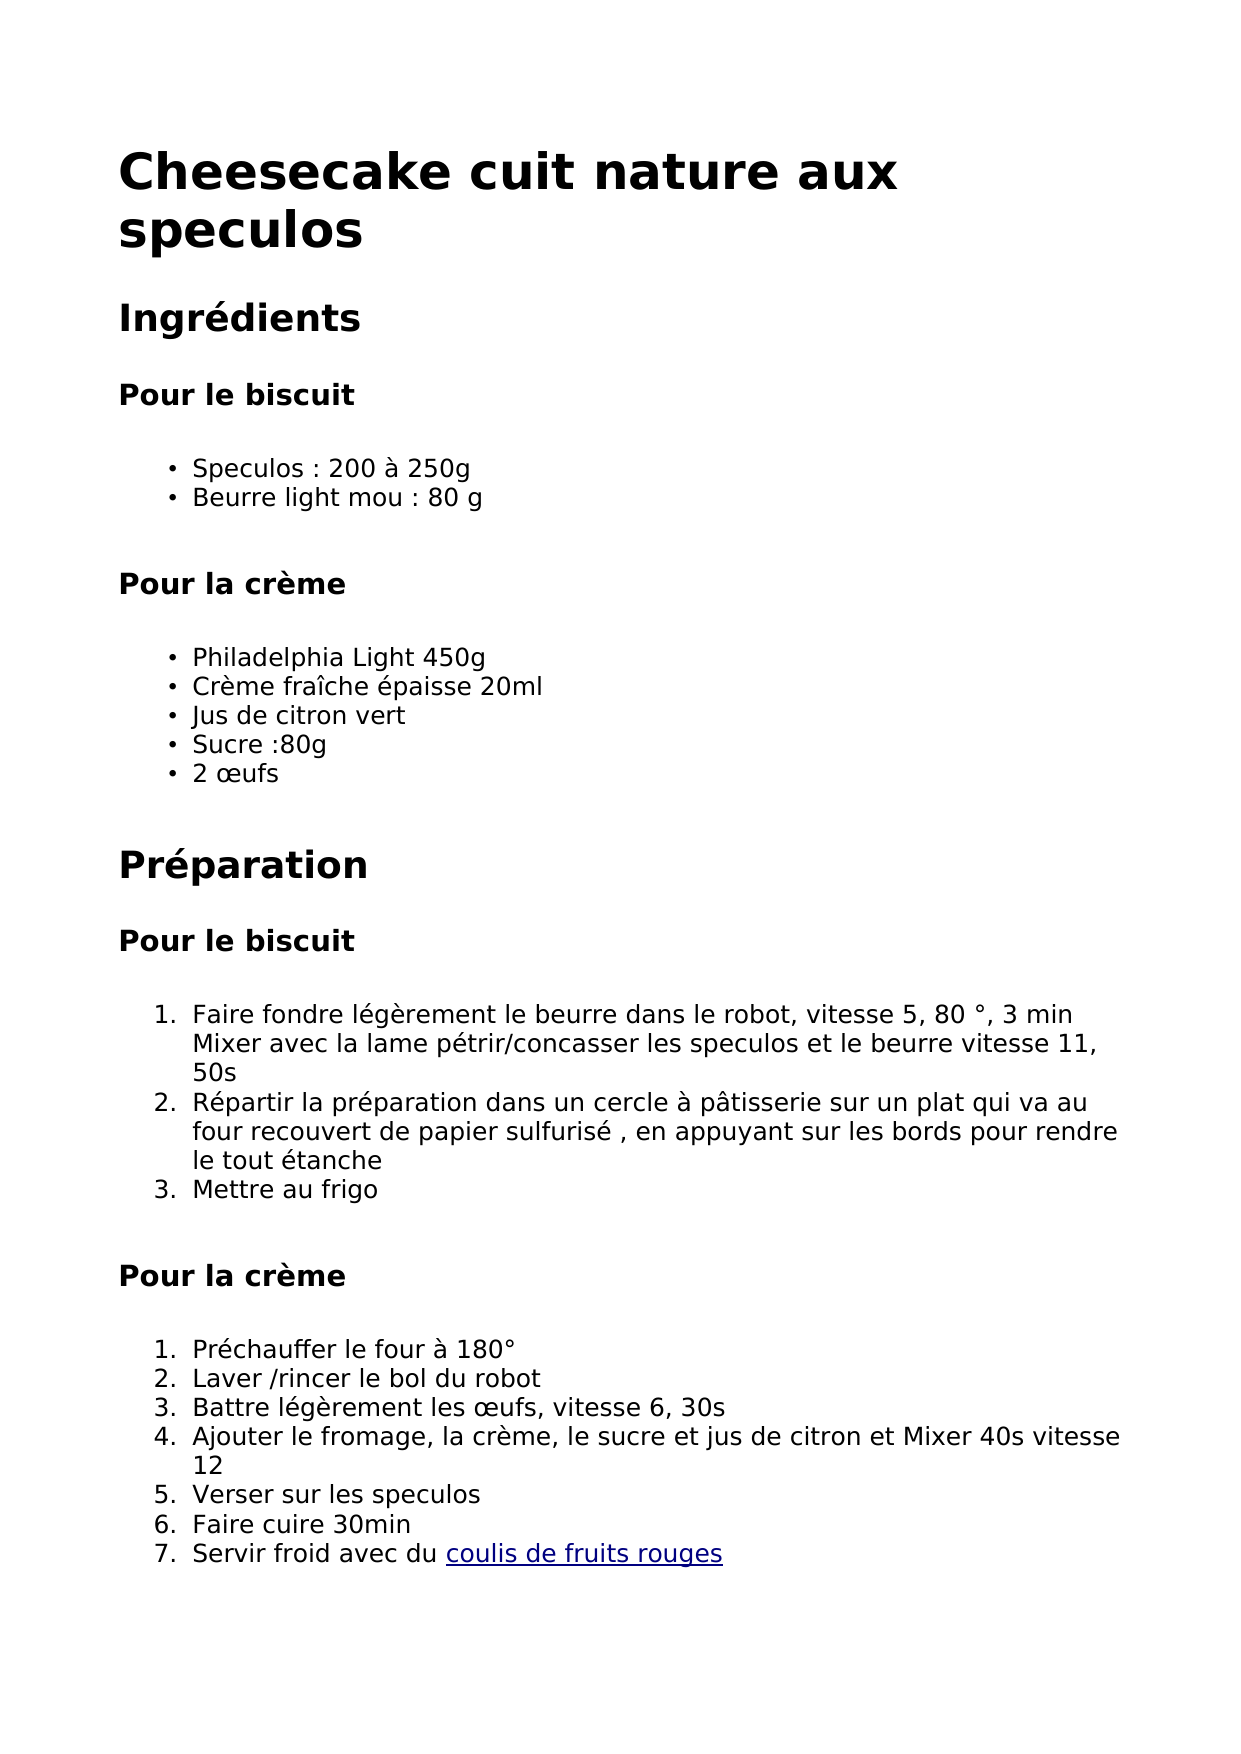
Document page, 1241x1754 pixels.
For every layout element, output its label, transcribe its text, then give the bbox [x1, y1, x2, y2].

list Crème fraîche épaisse 20ml [177, 672, 1122, 701]
list Battre légèrement les œufs, vitesse 6, 30s [177, 1393, 1122, 1422]
subtitle Pour le biscuit [118, 924, 1122, 958]
list Speculos : 200 à 250g [177, 454, 1122, 483]
subtitle Pour la crème [118, 1259, 1122, 1293]
subtitle Cheesecake cuit nature aux speculos [118, 143, 1122, 259]
list Faire cuire 30min [177, 1510, 1122, 1539]
subtitle Pour la crème [118, 567, 1122, 601]
list 2 œufs [177, 759, 1122, 789]
list Ajouter le fromage, la crème, le sucre et jus de citron et Mixer 40s vitesse 12 [177, 1422, 1122, 1481]
list Servir froid avec du coulis de fruits rouges [177, 1539, 1122, 1568]
subtitle Ingrédients [118, 297, 1122, 341]
list Philadelphia Light 450g [177, 643, 1122, 672]
list Mettre au frigo [177, 1175, 1122, 1204]
subtitle Préparation [118, 843, 1122, 887]
list Jus de citron vert [177, 701, 1122, 730]
list Laver /rincer le bol du robot [177, 1364, 1122, 1393]
list Préchauffer le four à 180° [177, 1335, 1122, 1364]
subtitle Pour le biscuit [118, 378, 1122, 412]
list Beurre light mou : 80 g [177, 483, 1122, 512]
list Sucre :80g [177, 730, 1122, 759]
list Répartir la préparation dans un cercle à pâtisserie sur un plat qui va au four recouvert de papier sulfurisé , en appuyant sur les bords pour rendre le tout étanche [177, 1088, 1122, 1175]
list Verser sur les speculos [177, 1481, 1122, 1510]
list Faire fondre légèrement le beurre dans le robot, vitesse 5, 80 °, 3 min Mixer avec la lame pétrir/concasser les speculos et le beurre vitesse 11, 50s [177, 1000, 1122, 1088]
